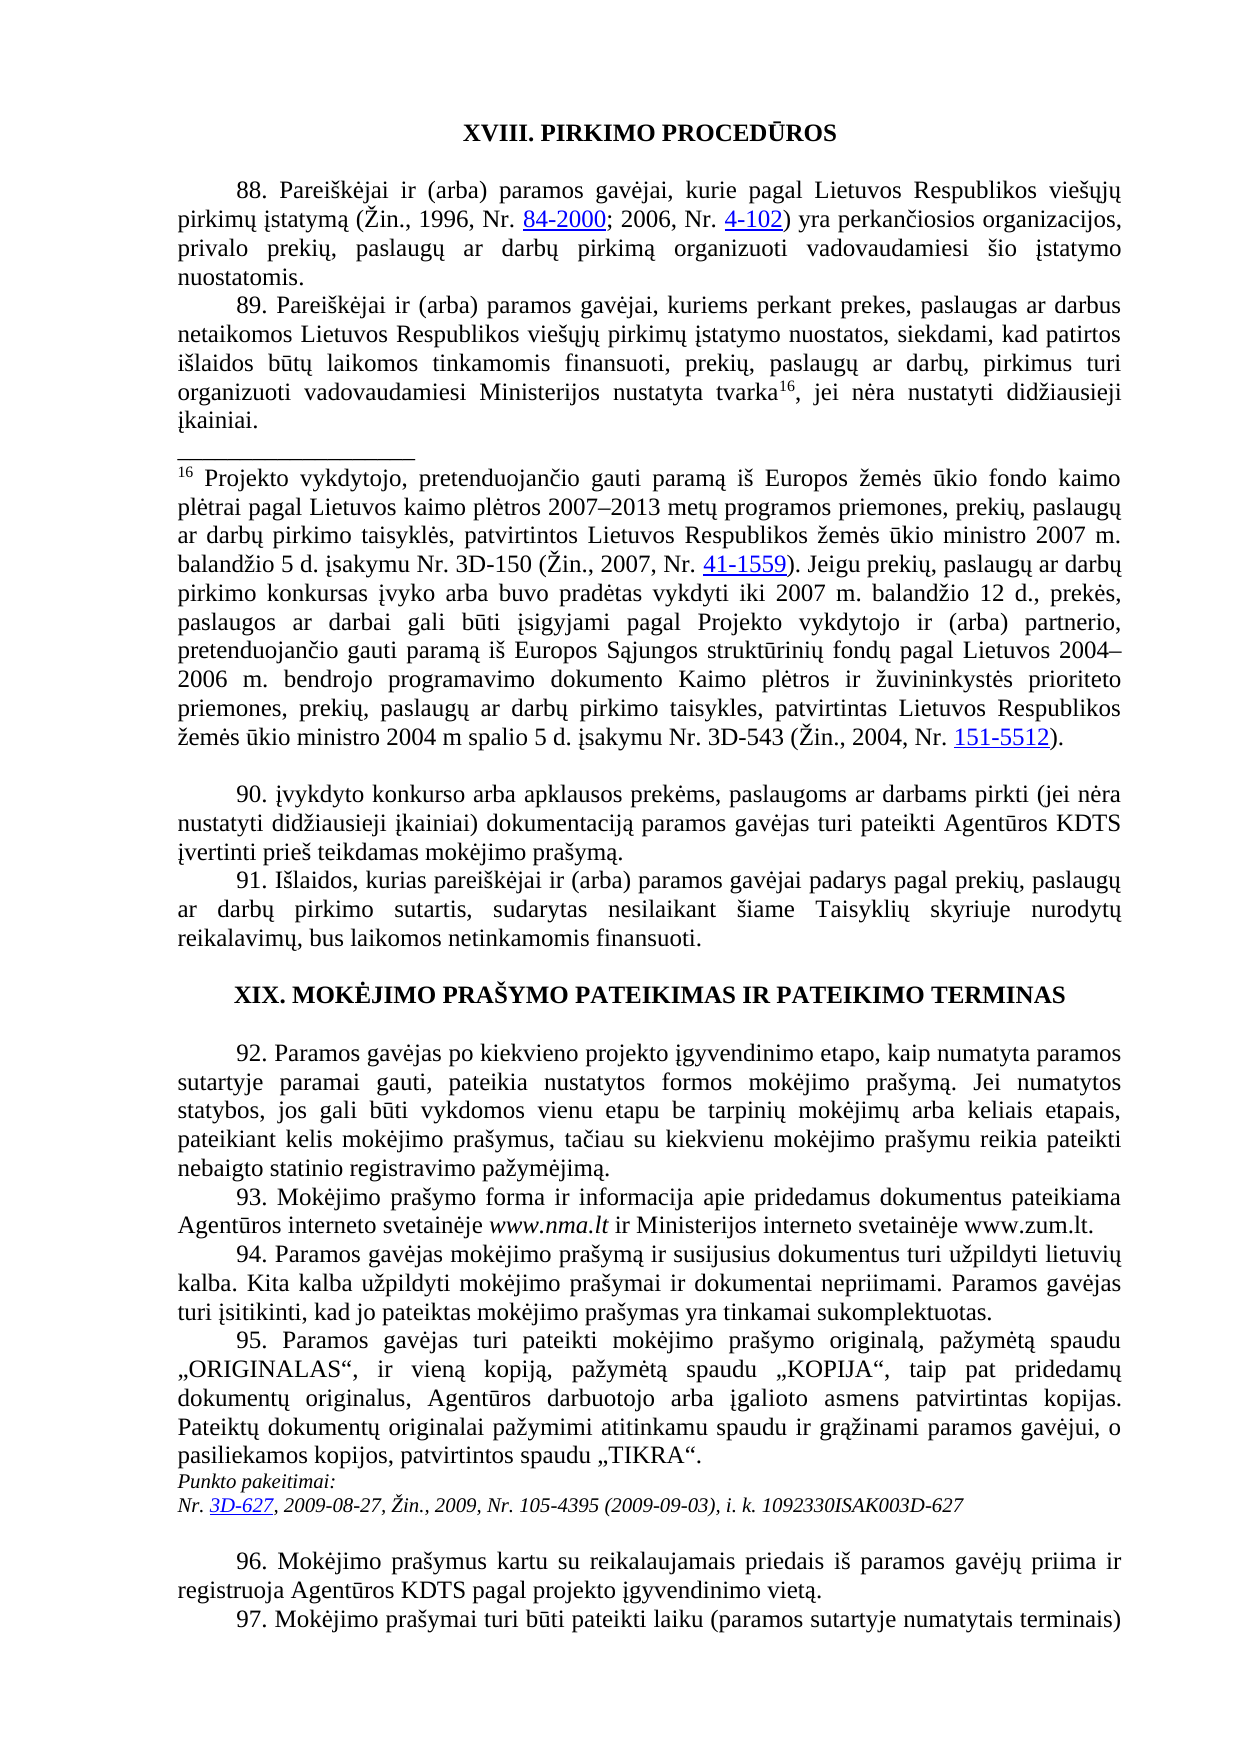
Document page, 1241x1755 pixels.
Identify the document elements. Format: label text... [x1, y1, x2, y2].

text 95. Paramos gavėjas turi pateikti mokėjimo prašymo originalą, pažymėtą spaudu „ORIGINALAS“, ir vieną kopiją, pažymėtą spaudu „KOPIJA“, taip pat pridedamų dokumentų originalus, Agentūros darbuotojo arba įgalioto asmens patvirtintas kopijas. Pateiktų dokumentų originalai pažymimi atitinkamu spaudu ir grąžinami paramos gavėjui, o pasiliekamos kopijos, patvirtintos spaudu „TIKRA“. [177, 1326, 1122, 1469]
text XIX. MOKĖJIMO PRAŠYMO PATEIKIMAS IR PATEIKIMO TERMINAS [177, 981, 1122, 1009]
text 96. Mokėjimo prašymus kartu su reikalaujamais priedais iš paramos gavėjų priima ir registruoja Agentūros KDTS pagal projekto įgyvendinimo vietą. [177, 1546, 1122, 1604]
text XVIII. PIRKIMO PROCEDŪROS [177, 118, 1122, 147]
text 90. įvykdyto konkurso arba apklausos prekėms, paslaugoms ar darbams pirkti (jei nėra nustatyti didžiausieji įkainiai) dokumentaciją paramos gavėjas turi pateikti Agentūros KDTS įvertinti prieš teikdamas mokėjimo prašymą. [177, 779, 1122, 866]
text 91. Išlaidos, kurias pareiškėjai ir (arba) paramos gavėjai padarys pagal prekių, paslaugų ar darbų pirkimo sutartis, sudarytas nesilaikant šiame Taisyklių skyriuje nurodytų reikalavimų, bus laikomos netinkamomis finansuoti. [177, 866, 1122, 952]
text 93. Mokėjimo prašymo forma ir informacija apie pridedamus dokumentus pateikiama Agentūros interneto svetainėje www.nma.lt ir Ministerijos interneto svetainėje www.zum.lt. [177, 1182, 1122, 1239]
text 94. Paramos gavėjas mokėjimo prašymą ir susijusius dokumentus turi užpildyti lietuvių kalba. Kita kalba užpildyti mokėjimo prašymai ir dokumentai nepriimami. Paramos gavėjas turi įsitikinti, kad jo pateiktas mokėjimo prašymas yra tinkamai sukomplektuotas. [177, 1239, 1122, 1326]
text 92. Paramos gavėjas po kiekvieno projekto įgyvendinimo etapo, kaip numatyta paramos sutartyje paramai gauti, pateikia nustatytos formos mokėjimo prašymą. Jei numatytos statybos, jos gali būti vykdomos vienu etapu be tarpinių mokėjimų arba keliais etapais, pateikiant kelis mokėjimo prašymus, tačiau su kiekvienu mokėjimo prašymu reikia pateikti nebaigto statinio registravimo pažymėjimą. [177, 1038, 1122, 1182]
text 16 Projekto vykdytojo, pretenduojančio gauti paramą iš Europos žemės ūkio fondo kaimo plėtrai pagal Lietuvos kaimo plėtros 2007–2013 metų programos priemones, prekių, paslaugų ar darbų pirkimo taisyklės, patvirtintos Lietuvos Respublikos žemės ūkio ministro 2007 m. balandžio 5 d. įsakymu Nr. 3D-150 (Žin., 2007, Nr. 41-1559). Jeigu prekių, paslaugų ar darbų pirkimo konkursas įvyko arba buvo pradėtas vykdyti iki 2007 m. balandžio 12 d., prekės, paslaugos ar darbai gali būti įsigyjami pagal Projekto vykdytojo ir (arba) partnerio, pretenduojančio gauti paramą iš Europos Sąjungos struktūrinių fondų pagal Lietuvos 2004–2006 m. bendrojo programavimo dokumento Kaimo plėtros ir žuvininkystės prioriteto priemones, prekių, paslaugų ar darbų pirkimo taisykles, patvirtintas Lietuvos Respublikos žemės ūkio ministro 2004 m spalio 5 d. įsakymu Nr. 3D-543 (Žin., 2004, Nr. 151-5512). [177, 463, 1122, 751]
text 89. Pareiškėjai ir (arba) paramos gavėjai, kuriems perkant prekes, paslaugas ar darbus netaikomos Lietuvos Respublikos viešųjų pirkimų įstatymo nuostatos, siekdami, kad patirtos išlaidos būtų laikomos tinkamomis finansuoti, prekių, paslaugų ar darbų, pirkimus turi organizuoti vadovaudamiesi Ministerijos nustatyta tvarka16, jei nėra nustatyti didžiausieji įkainiai. [177, 291, 1122, 434]
text ___________________ [177, 434, 1122, 463]
text Nr. 3D-627, 2009-08-27, Žin., 2009, Nr. 105-4395 (2009-09-03), i. k. 1092330ISAK003D-627 [177, 1493, 1122, 1517]
text Punkto pakeitimai: [177, 1469, 1122, 1493]
text 88. Pareiškėjai ir (arba) paramos gavėjai, kurie pagal Lietuvos Respublikos viešųjų pirkimų įstatymą (Žin., 1996, Nr. 84-2000; 2006, Nr. 4-102) yra perkančiosios organizacijos, privalo prekių, paslaugų ar darbų pirkimą organizuoti vadovaudamiesi šio įstatymo nuostatomis. [177, 176, 1122, 291]
text 97. Mokėjimo prašymai turi būti pateikti laiku (paramos sutartyje numatytais terminais) [177, 1604, 1122, 1632]
